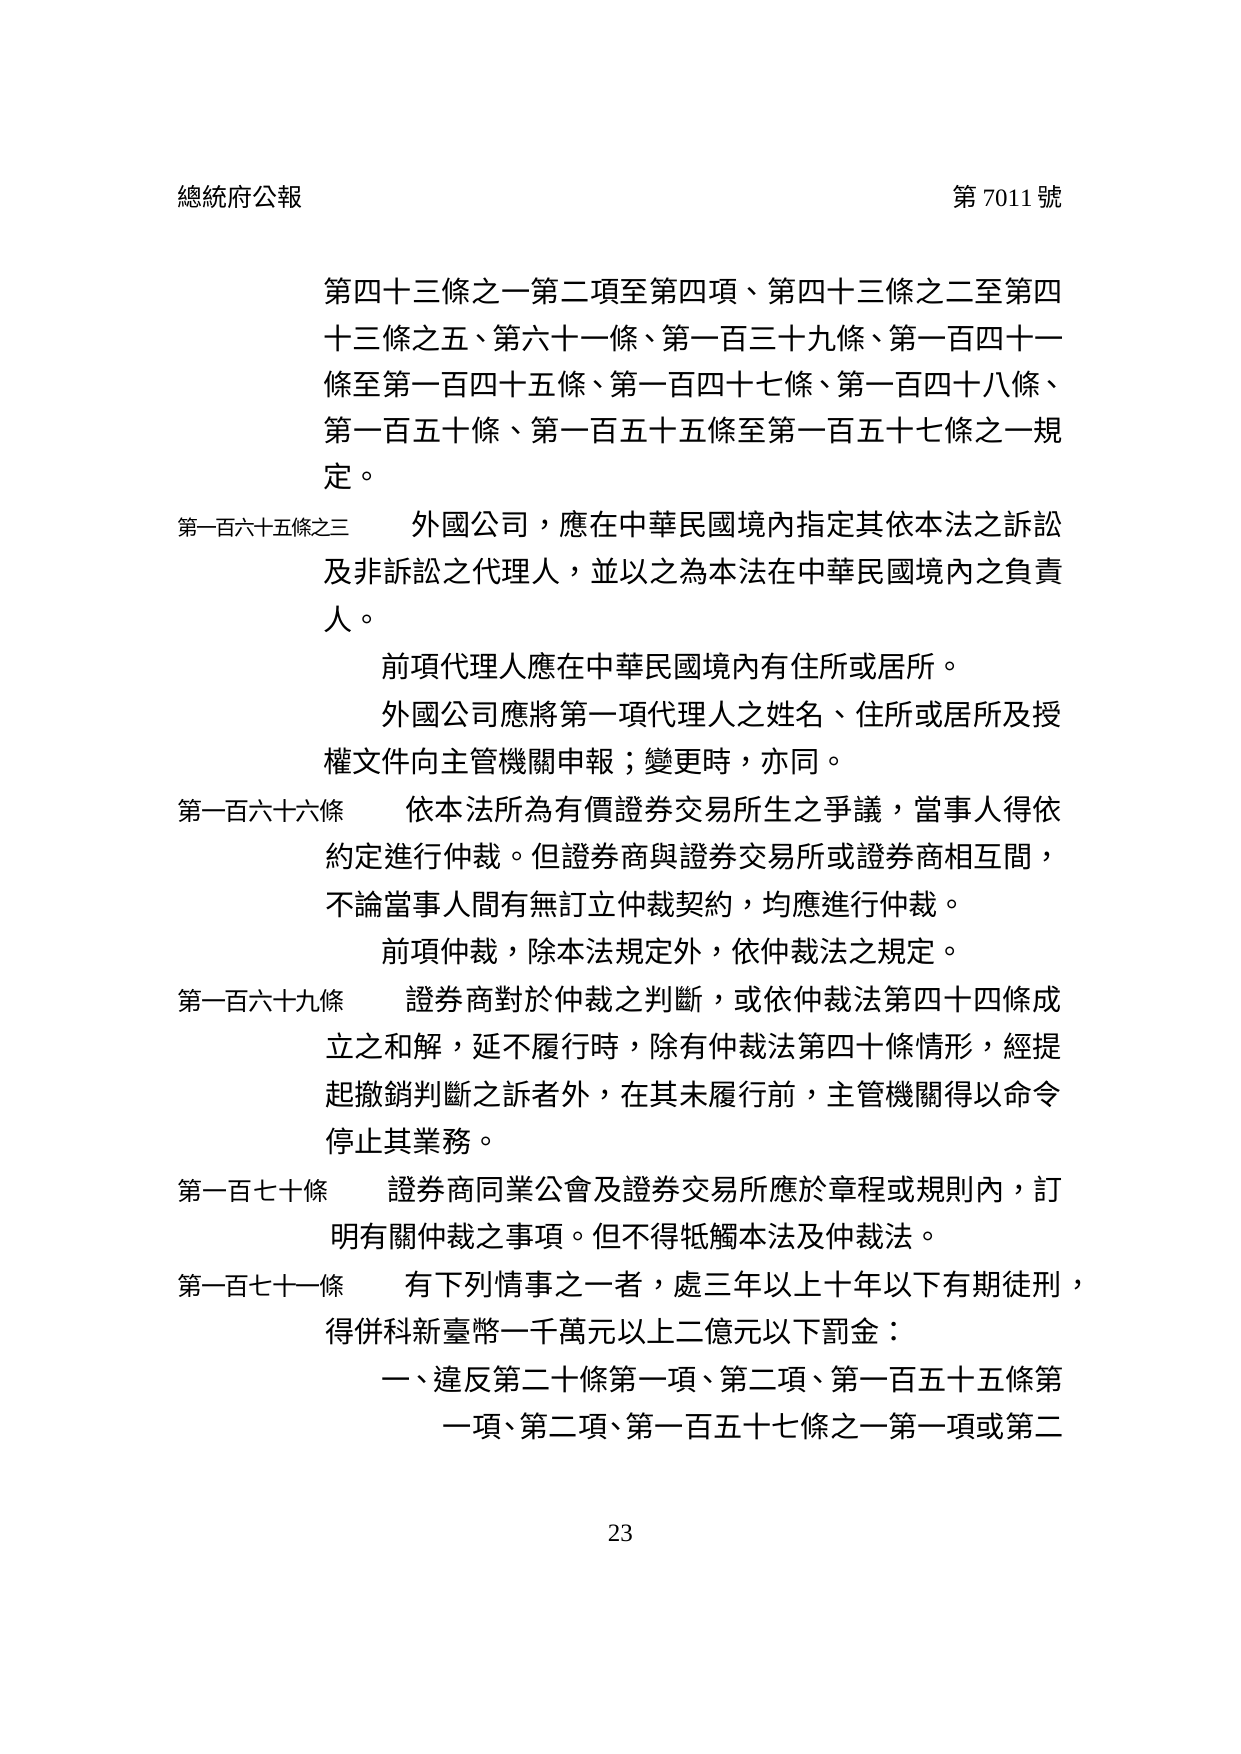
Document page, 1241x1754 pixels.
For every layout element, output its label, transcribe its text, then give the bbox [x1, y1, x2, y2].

text 一、違反第二十條第一項、第二項、第一百五十五條第一項、第二項、第一百五十七條之一第一項或第二 [381, 1352, 1063, 1447]
text 第一百六十六條 依本法所為有價證券交易所生之爭議，當事人得依約定進行仲裁。但證券商與證券交易所或證券商相互間，不論當事人間有無訂立仲裁契約，均應進行仲裁。 [177, 782, 1063, 924]
text 外國公司應將第一項代理人之姓名、住所或居所及授權文件向主管機關申報；變更時，亦同。 [323, 687, 1063, 782]
text 前項仲裁，除本法規定外，依仲裁法之規定。 [323, 924, 1063, 972]
text 第一百六十五條之三 外國公司，應在中華民國境內指定其依本法之訴訟及非訴訟之代理人，並以之為本法在中華民國境內之負責人。 [177, 497, 1063, 639]
text 前項代理人應在中華民國境內有住所或居所。 [323, 639, 1063, 687]
text 第一百六十九條 證券商對於仲裁之判斷，或依仲裁法第四十四條成立之和解，延不履行時，除有仲裁法第四十條情形，經提起撤銷判斷之訴者外，在其未履行前，主管機關得以命令停止其業務。 [177, 972, 1063, 1162]
text 第一百七十一條 有下列情事之一者，處三年以上十年以下有期徒刑，得併科新臺幣一千萬元以上二億元以下罰金： [177, 1257, 1063, 1352]
text 第一百七十條 證券商同業公會及證券交易所應於章程或規則內，訂明有關仲裁之事項。但不得牴觸本法及仲裁法。 [177, 1162, 1063, 1257]
text 第一百六十五條之二 前條以外之外國公司所發行股票或表彰股票之有價證券已在國外證券交易所交易者或符合主管機關所定條件之外國金融機構之分支機構及外國公司之從屬公司，其有價證券經證券交易所或證券櫃檯買賣中心同意上市或上櫃買賣者，除主管機關另有規定外，其有價證券在中華民國募集、發行及買賣之管理、監督，準用第五條至第八條、第十三條、第十四條第一項、第三項、第十九條至第二十一條、第二十二條、第二十三條、第二十九條至第三十二條、第三十三條第一項、第二項、第三十五條、第三十六條第一項至第六項、第三十八條至第四十條、第四十二條、第四十三條、第四十三條之一第二項至第四項、第四十三條之二至第四十三條之五、第六十一條、第一百三十九條、第一百四十一條至第一百四十五條、第一百四十七條、第一百四十八條、第一百五十條、第一百五十五條至第一百五十七條之一規定。 [177, 266, 1063, 497]
